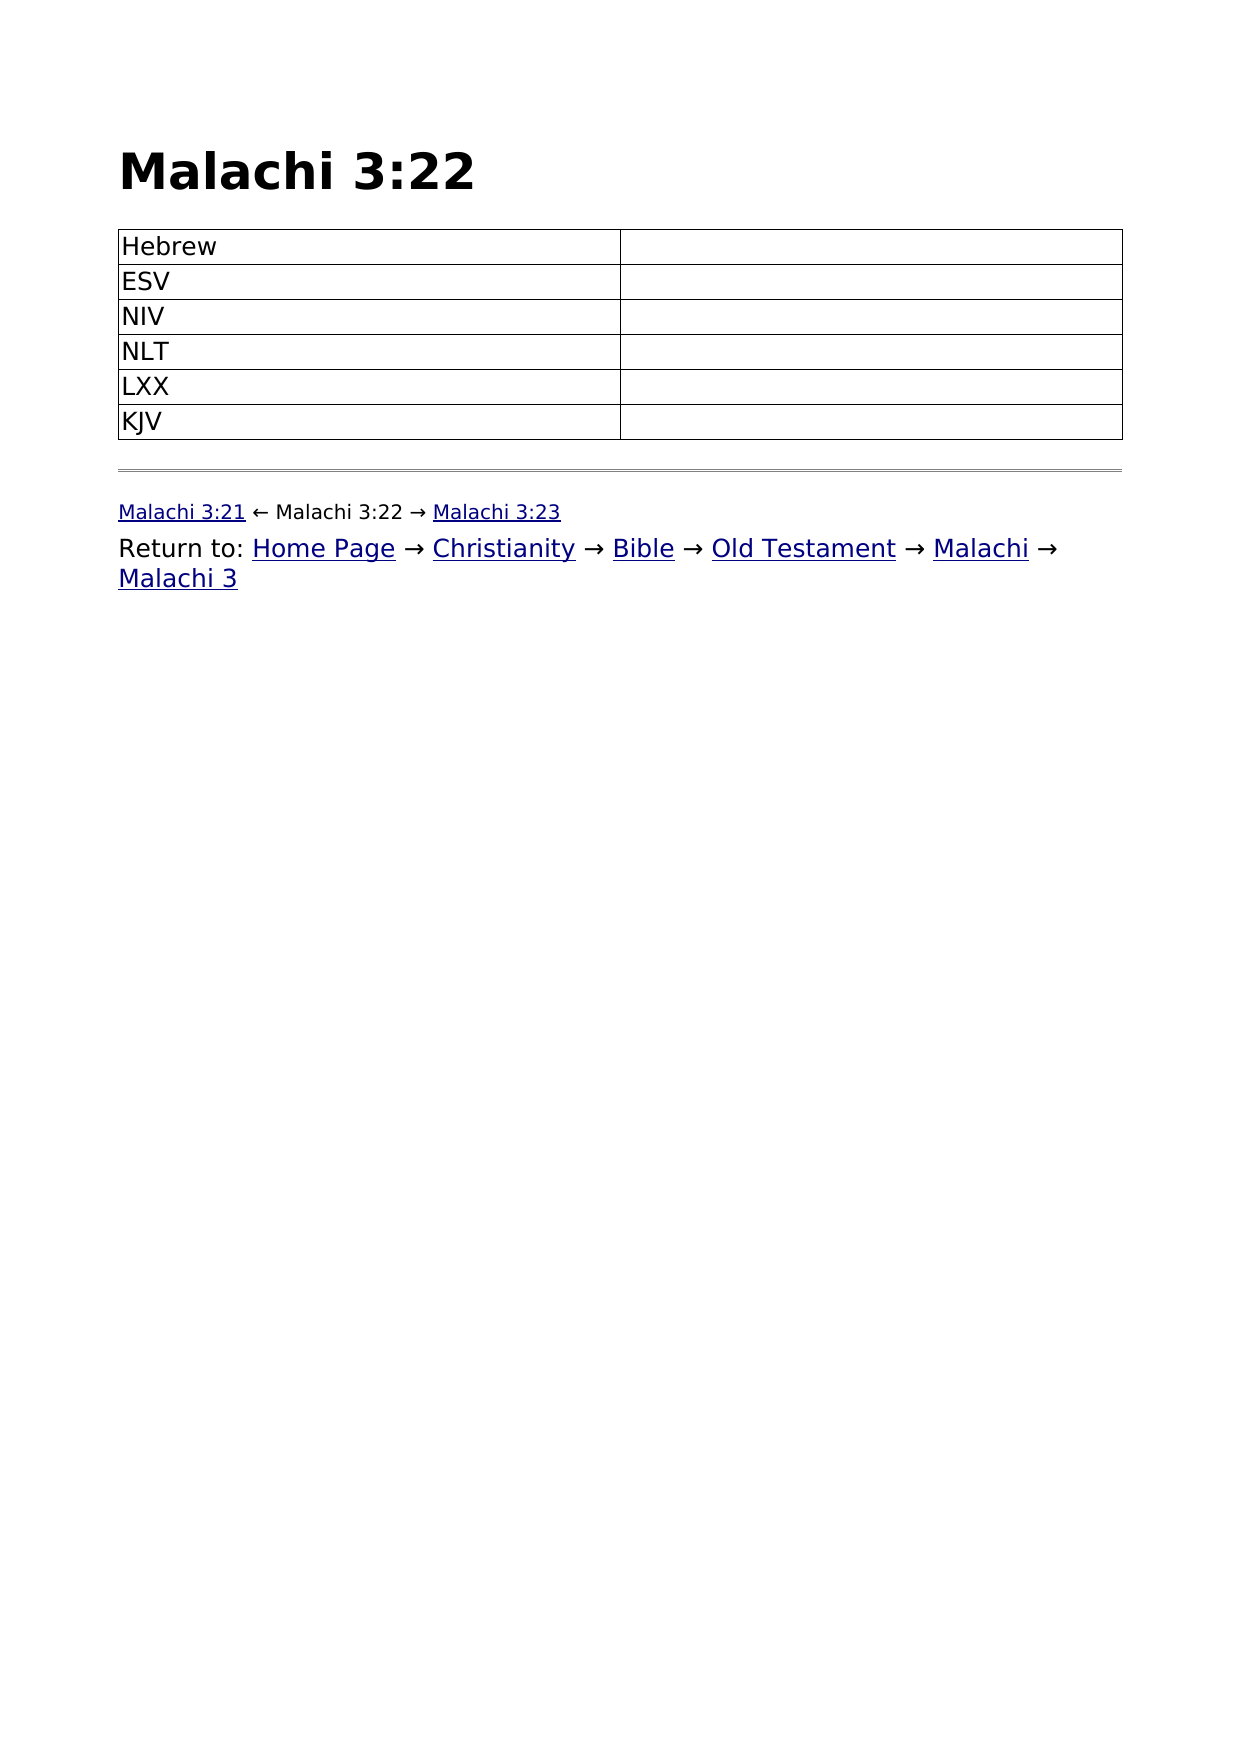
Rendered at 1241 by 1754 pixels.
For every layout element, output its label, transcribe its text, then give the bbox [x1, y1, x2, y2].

table_cell [621, 265, 1122, 299]
table_cell NIV [119, 300, 620, 334]
table_cell KJV [119, 405, 620, 439]
table_header [621, 230, 1122, 264]
table_cell ESV [119, 265, 620, 299]
table_cell [621, 370, 1122, 404]
table_cell LXX [119, 370, 620, 404]
table_cell [621, 405, 1122, 439]
text Malachi 3:21 ← Malachi 3:22 → Malachi 3:23 [118, 501, 1122, 534]
table_cell [621, 335, 1122, 369]
table_header Hebrew [119, 230, 620, 264]
table_cell [621, 300, 1122, 334]
subtitle Malachi 3:22 [118, 143, 1122, 201]
text Return to: Home Page → Christianity → Bible → Old Testament → Malachi → Malachi 3 [118, 534, 1122, 593]
table_cell NLT [119, 335, 620, 369]
